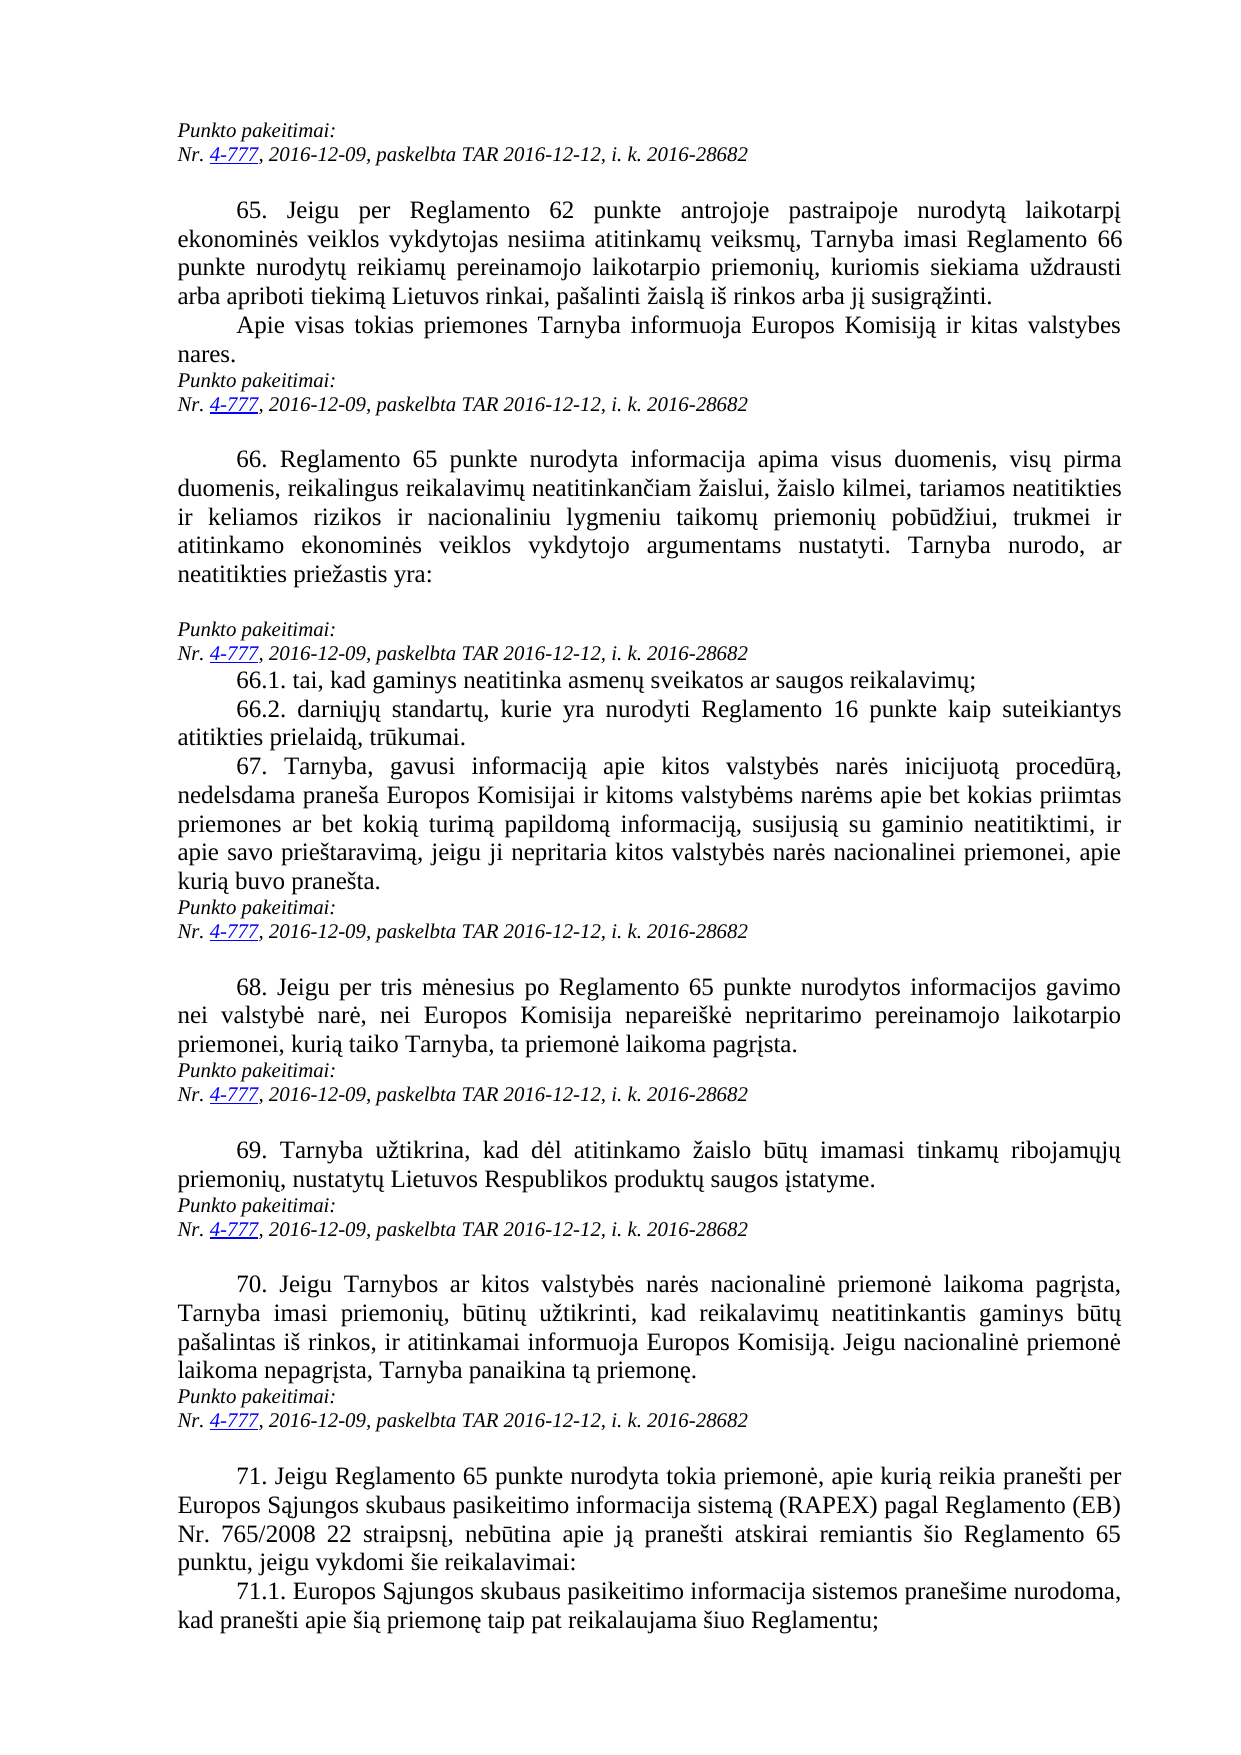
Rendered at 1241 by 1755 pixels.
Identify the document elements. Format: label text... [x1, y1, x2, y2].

text 65. Jeigu per Reglamento 62 punkte antrojoje pastraipoje nurodytą laikotarpį ekonominės veiklos vykdytojas nesiima atitinkamų veiksmų, Tarnyba imasi Reglamento 66 punkte nurodytų reikiamų pereinamojo laikotarpio priemonių, kuriomis siekiama uždrausti arba apriboti tiekimą Lietuvos rinkai, pašalinti žaislą iš rinkos arba jį susigrąžinti. [177, 195, 1122, 310]
text Punkto pakeitimai: [177, 118, 1122, 142]
text Punkto pakeitimai: [177, 1192, 1122, 1217]
text Nr. 4-777, 2016-12-09, paskelbta TAR 2016-12-12, i. k. 2016-28682 [177, 1217, 1122, 1241]
text 69. Tarnyba užtikrina, kad dėl atitinkamo žaislo būtų imamasi tinkamų ribojamųjų priemonių, nustatytų Lietuvos Respublikos produktų saugos įstatyme. [177, 1135, 1122, 1192]
text Punkto pakeitimai: [177, 617, 1122, 641]
text 66. Reglamento 65 punkte nurodyta informacija apima visus duomenis, visų pirma duomenis, reikalingus reikalavimų neatitinkančiam žaislui, žaislo kilmei, tariamos neatitikties ir keliamos rizikos ir nacionaliniu lygmeniu taikomų priemonių pobūdžiui, trukmei ir atitinkamo ekonominės veiklos vykdytojo argumentams nustatyti. Tarnyba nurodo, ar neatitikties priežastis yra: [177, 444, 1122, 588]
text 71.1. Europos Sąjungos skubaus pasikeitimo informacija sistemos pranešime nurodoma, kad pranešti apie šią priemonę taip pat reikalaujama šiuo Reglamentu; [177, 1576, 1122, 1634]
text Nr. 4-777, 2016-12-09, paskelbta TAR 2016-12-12, i. k. 2016-28682 [177, 641, 1122, 665]
text 67. Tarnyba, gavusi informaciją apie kitos valstybės narės inicijuotą procedūrą, nedelsdama praneša Europos Komisijai ir kitoms valstybėms narėms apie bet kokias priimtas priemones ar bet kokią turimą papildomą informaciją, susijusią su gaminio neatitiktimi, ir apie savo prieštaravimą, jeigu ji nepritaria kitos valstybės narės nacionalinei priemonei, apie kurią buvo pranešta. [177, 751, 1122, 895]
text Nr. 4-777, 2016-12-09, paskelbta TAR 2016-12-12, i. k. 2016-28682 [177, 1082, 1122, 1106]
text Nr. 4-777, 2016-12-09, paskelbta TAR 2016-12-12, i. k. 2016-28682 [177, 1408, 1122, 1432]
text Punkto pakeitimai: [177, 367, 1122, 392]
text Nr. 4-777, 2016-12-09, paskelbta TAR 2016-12-12, i. k. 2016-28682 [177, 392, 1122, 416]
text Punkto pakeitimai: [177, 895, 1122, 919]
text Apie visas tokias priemones Tarnyba informuoja Europos Komisiją ir kitas valstybes nares. [177, 310, 1122, 367]
text 66.1. tai, kad gaminys neatitinka asmenų sveikatos ar saugos reikalavimų; [177, 665, 1122, 694]
text 66.2. darniųjų standartų, kurie yra nurodyti Reglamento 16 punkte kaip suteikiantys atitikties prielaidą, trūkumai. [177, 694, 1122, 751]
text Nr. 4-777, 2016-12-09, paskelbta TAR 2016-12-12, i. k. 2016-28682 [177, 919, 1122, 943]
text Nr. 4-777, 2016-12-09, paskelbta TAR 2016-12-12, i. k. 2016-28682 [177, 142, 1122, 166]
text 70. Jeigu Tarnybos ar kitos valstybės narės nacionalinė priemonė laikoma pagrįsta, Tarnyba imasi priemonių, būtinų užtikrinti, kad reikalavimų neatitinkantis gaminys būtų pašalintas iš rinkos, ir atitinkamai informuoja Europos Komisiją. Jeigu nacionalinė priemonė laikoma nepagrįsta, Tarnyba panaikina tą priemonę. [177, 1269, 1122, 1384]
text 71. Jeigu Reglamento 65 punkte nurodyta tokia priemonė, apie kurią reikia pranešti per Europos Sąjungos skubaus pasikeitimo informacija sistemą (RAPEX) pagal Reglamento (EB) Nr. 765/2008 22 straipsnį, nebūtina apie ją pranešti atskirai remiantis šio Reglamento 65 punktu, jeigu vykdomi šie reikalavimai: [177, 1461, 1122, 1576]
text Punkto pakeitimai: [177, 1384, 1122, 1408]
text Punkto pakeitimai: [177, 1058, 1122, 1082]
text 68. Jeigu per tris mėnesius po Reglamento 65 punkte nurodytos informacijos gavimo nei valstybė narė, nei Europos Komisija nepareiškė nepritarimo pereinamojo laikotarpio priemonei, kurią taiko Tarnyba, ta priemonė laikoma pagrįsta. [177, 972, 1122, 1058]
